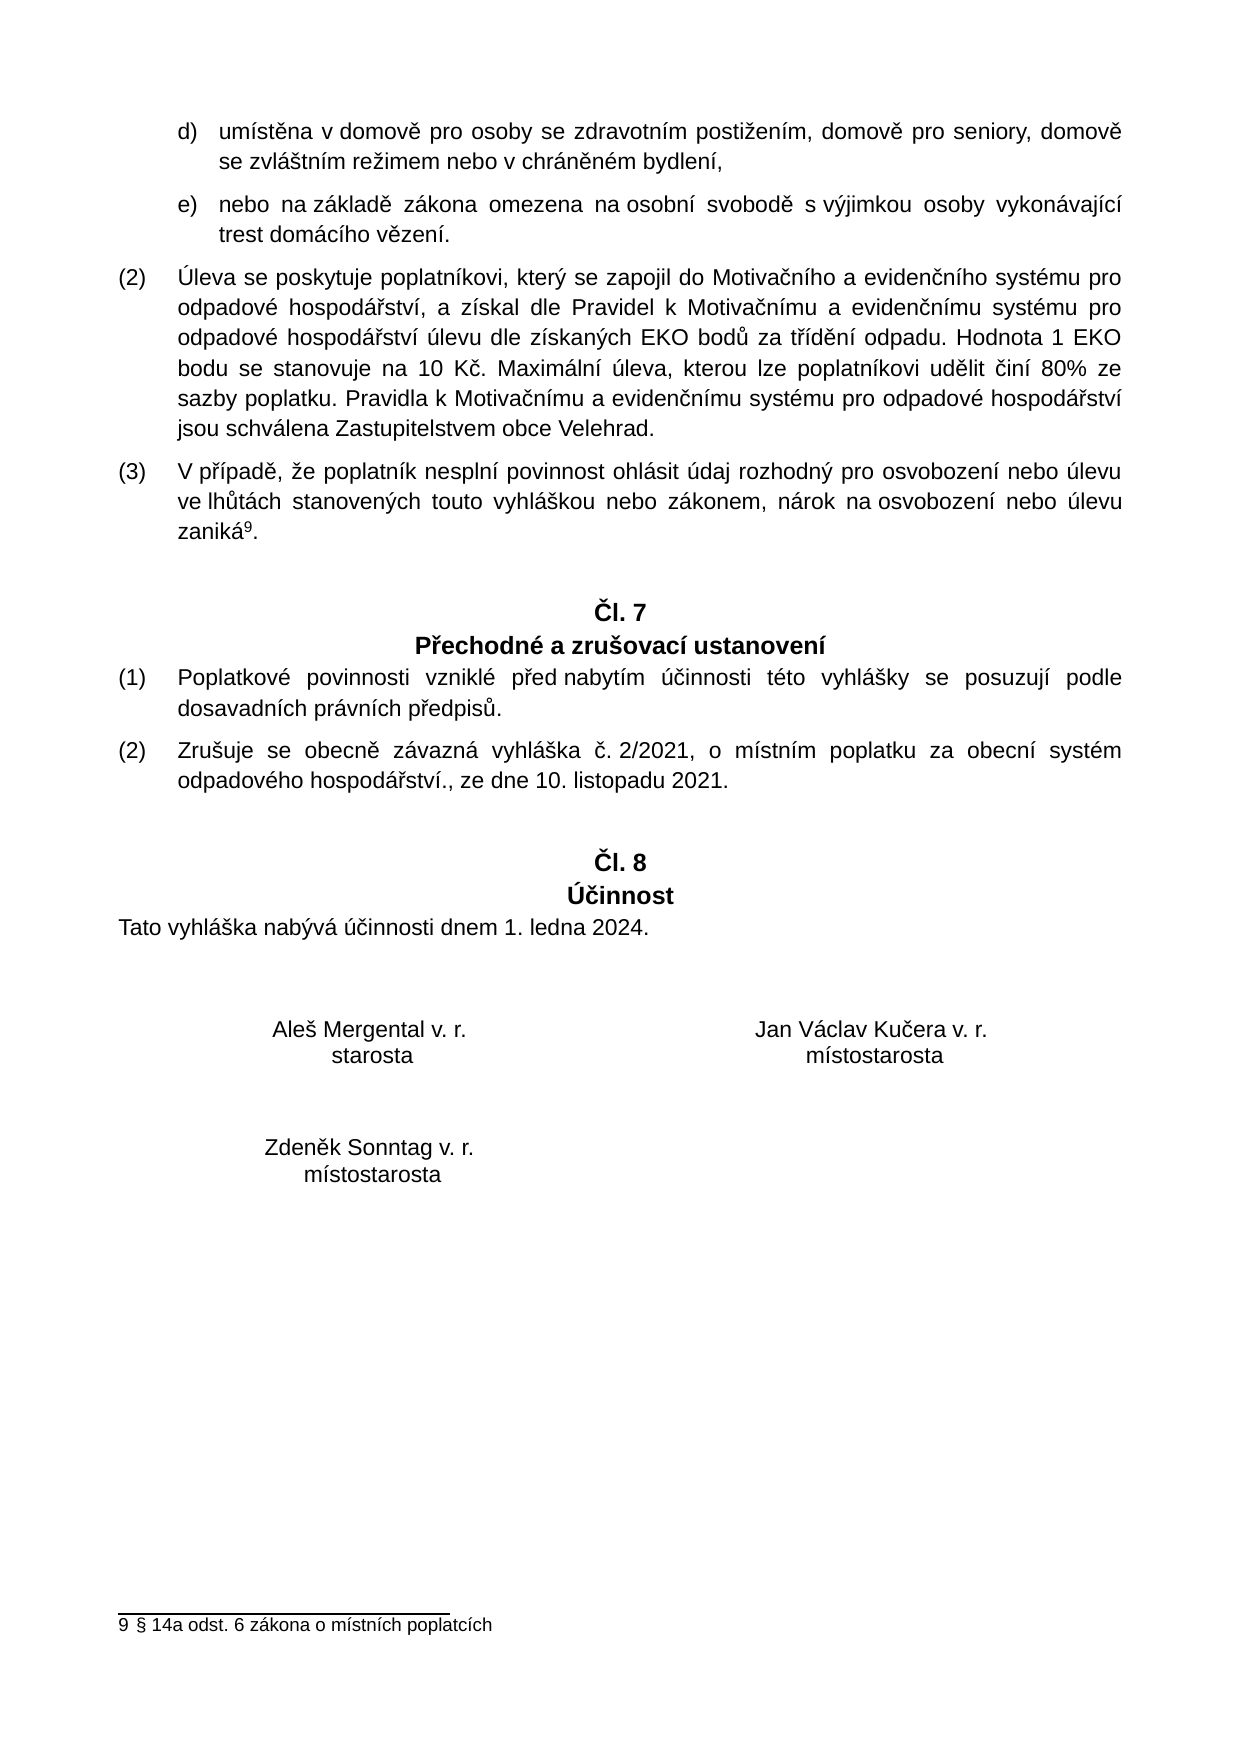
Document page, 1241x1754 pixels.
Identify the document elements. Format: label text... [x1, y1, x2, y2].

list Zrušuje se obecně závazná vyhláška č. 2/2021, o místním poplatku za obecní systém odpadového hospodářství., ze dne 10. listopadu 2021. [118, 737, 1122, 794]
list V případě, že poplatník nesplní povinnost ohlásit údaj rozhodný pro osvobození nebo úlevu ve lhůtách stanovených touto vyhláškou nebo zákonem, nárok na osvobození nebo úlevu zaniká. [118, 458, 1122, 544]
table_cell [620, 1075, 1122, 1193]
table_cell Zdeněk Sonntag v. r. místostarosta [118, 1075, 620, 1193]
list Poplatkové povinnosti vzniklé před nabytím účinnosti této vyhlášky se posuzují podle dosavadních právních předpisů. [118, 664, 1122, 721]
list Úleva se poskytuje poplatníkovi, který se zapojil do Motivačního a evidenčního systému pro odpadové hospodářství, a získal dle Pravidel k Motivačnímu a evidenčnímu systému pro odpadové hospodářství úlevu dle získaných EKO bodů za třídění odpadu. Hodnota 1 EKO bodu se stanovuje na 10 Kč. Maximální úleva, kterou lze poplatníkovi udělit činí 80% ze sazby poplatku. Pravidla k Motivačnímu a evidenčnímu systému pro odpadové hospodářství jsou schválena Zastupitelstvem obce Velehrad. [118, 264, 1122, 441]
subtitle Čl. 8 Účinnost [118, 848, 1122, 909]
list nebo na základě zákona omezena na osobní svobodě s výjimkou osoby vykonávající trest domácího vězení. [177, 191, 1122, 248]
table_header Aleš Mergental v. r. starosta [118, 956, 620, 1074]
subtitle Čl. 7 Přechodné a zrušovací ustanovení [118, 598, 1122, 660]
text Tato vyhláška nabývá účinnosti dnem 1. ledna 2024. [118, 914, 1122, 940]
list § 14a odst. 6 zákona o místních poplatcích [118, 1614, 1122, 1635]
table_header Jan Václav Kučera v. r. místostarosta [620, 956, 1122, 1074]
list umístěna v domově pro osoby se zdravotním postižením, domově pro seniory, domově se zvláštním režimem nebo v chráněném bydlení, [177, 118, 1122, 175]
